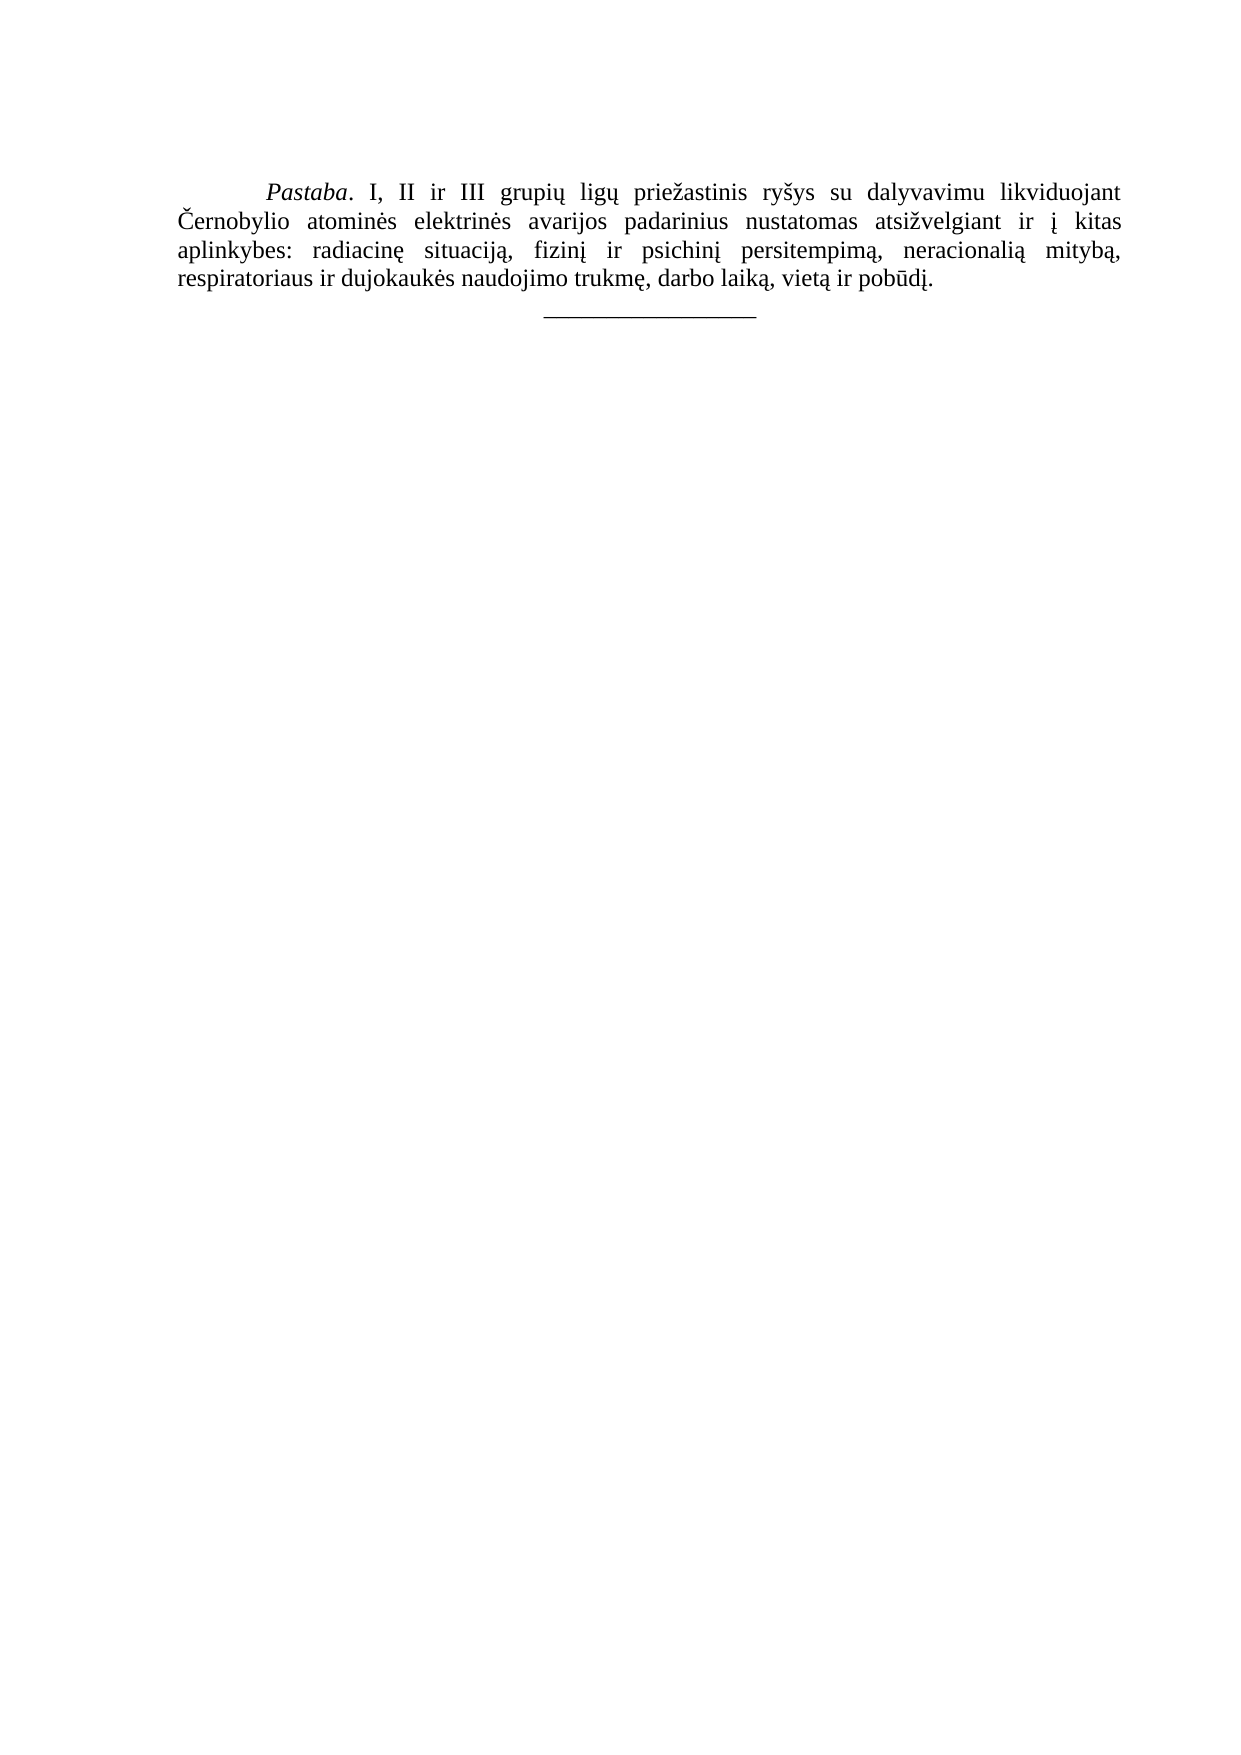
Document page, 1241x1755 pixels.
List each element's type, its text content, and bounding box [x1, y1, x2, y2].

text Pastaba. I, II ir III grupių ligų priežastinis ryšys su dalyvavimu likviduojant Černobylio atominės elektrinės avarijos padarinius nustatomas atsižvelgiant ir į kitas aplinkybes: radiacinę situaciją, fizinį ir psichinį persitempimą, neracionalią mitybą, respiratoriaus ir dujokaukės naudojimo trukmę, darbo laiką, vietą ir pobūdį. [177, 177, 1122, 292]
text _________________ [177, 292, 1122, 321]
